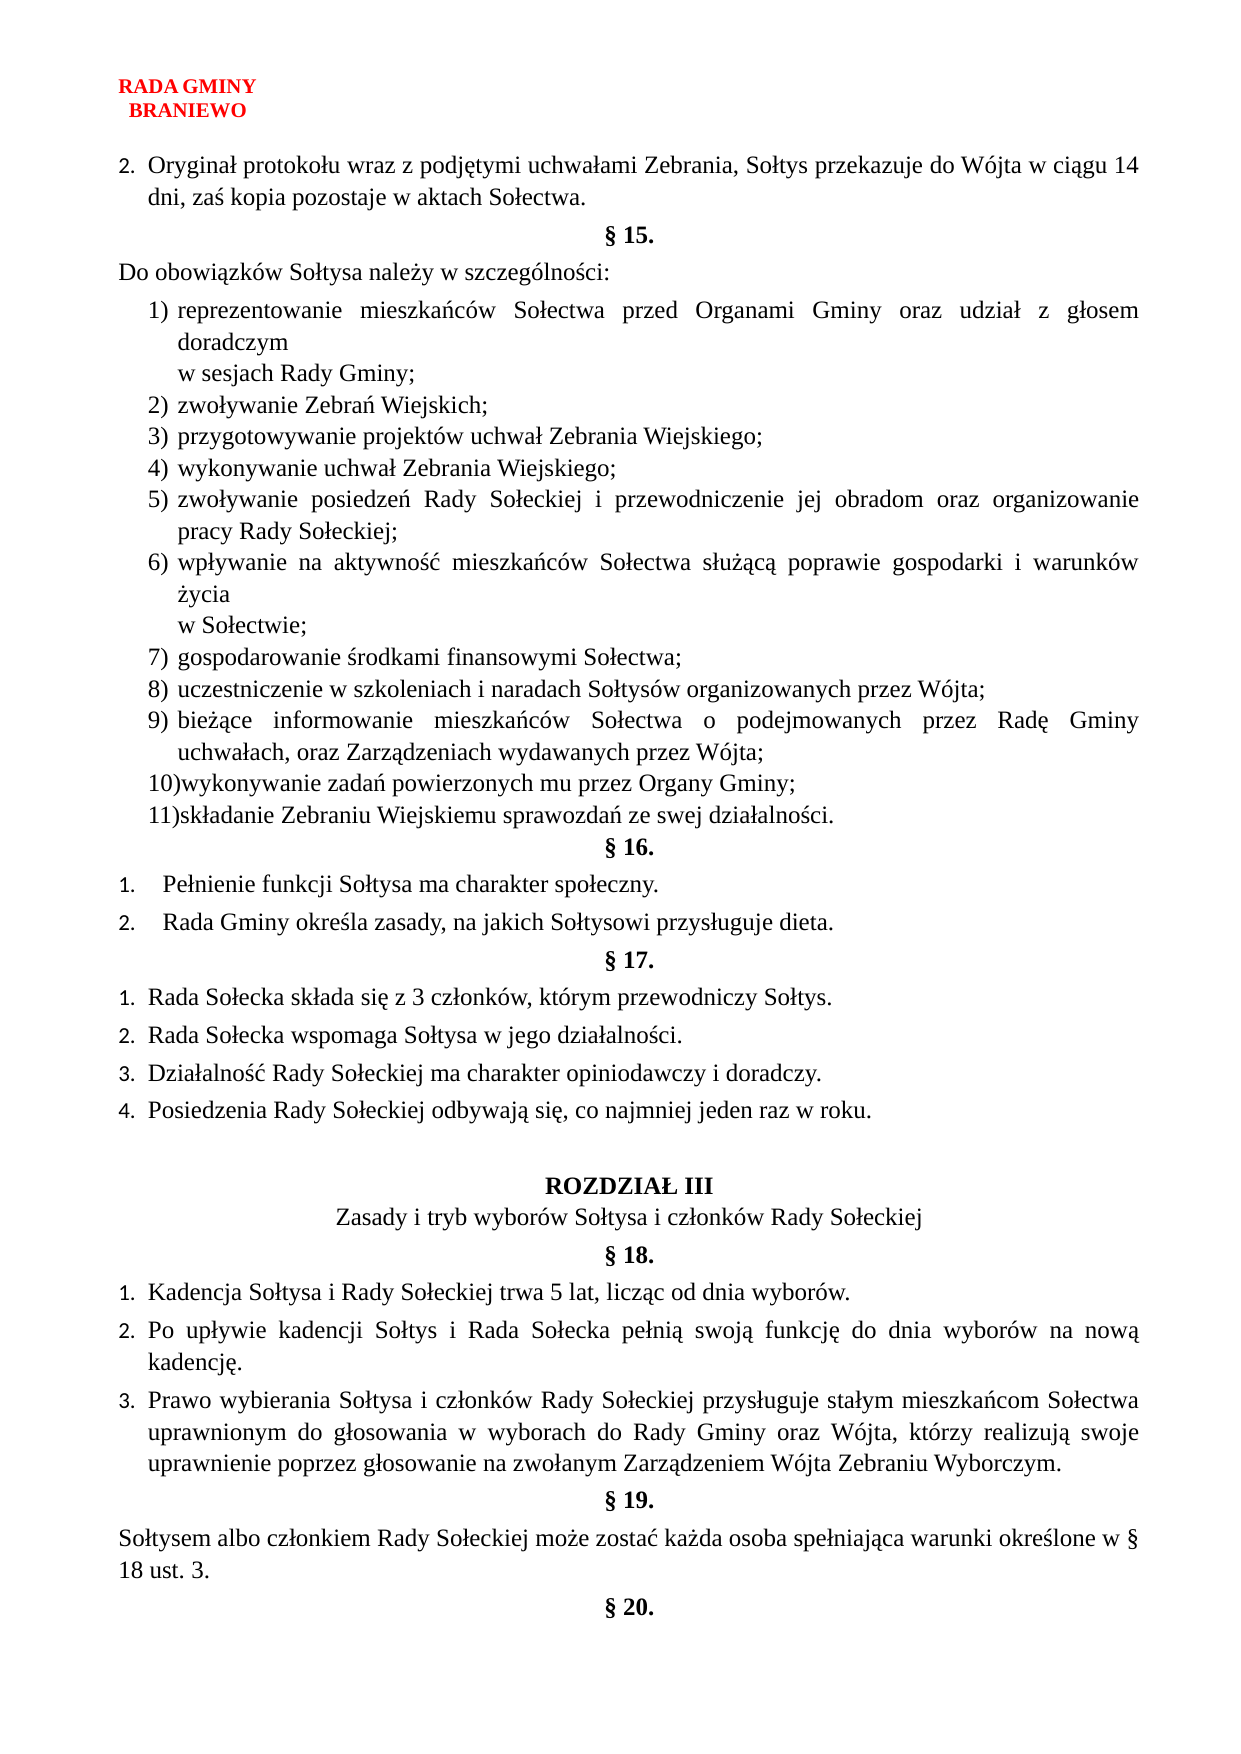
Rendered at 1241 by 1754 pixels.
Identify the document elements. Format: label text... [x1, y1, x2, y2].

text ROZDZIAŁ III Zasady i tryb wyborów Sołtysa i członków Rady Sołeckiej [118, 1171, 1140, 1231]
text § 20. [118, 1592, 1140, 1621]
text § 15. [118, 220, 1140, 249]
list Po upływie kadencji Sołtys i Rada Sołecka pełnią swoją funkcję do dnia wyborów na nową kadencję. [118, 1315, 1140, 1376]
list przygotowywanie projektów uchwał Zebrania Wiejskiego; [148, 421, 1140, 450]
list Pełnienie funkcji Sołtysa ma charakter społeczny. [89, 869, 1140, 898]
text § 16. [118, 832, 1140, 860]
text 11)składanie Zebraniu Wiejskiemu sprawozdań ze swej działalności. [148, 800, 1140, 829]
list Rada Sołecka wspomaga Sołtysa w jego działalności. [118, 1020, 1140, 1049]
text 10)wykonywanie zadań powierzonych mu przez Organy Gminy; [148, 768, 1140, 797]
list Prawo wybierania Sołtysa i członków Rady Sołeckiej przysługuje stałym mieszkańcom Sołectwa uprawnionym do głosowania w wyborach do Rady Gminy oraz Wójta, którzy realizują swoje uprawnienie poprzez głosowanie na zwołanym Zarządzeniem Wójta Zebraniu Wyborczym. [118, 1385, 1140, 1477]
list Działalność Rady Sołeckiej ma charakter opiniodawczy i doradczy. [118, 1058, 1140, 1087]
text § 18. [118, 1240, 1140, 1269]
list gospodarowanie środkami finansowymi Sołectwa; [148, 642, 1140, 671]
text Do obowiązków Sołtysa należy w szczególności: [118, 257, 1140, 286]
list zwoływanie Zebrań Wiejskich; [148, 390, 1140, 418]
list Posiedzenia Rady Sołeckiej odbywają się, co najmniej jeden raz w roku. [118, 1096, 1140, 1125]
list Rada Sołecka składa się z 3 członków, którym przewodniczy Sołtys. [118, 982, 1140, 1011]
list uczestniczenie w szkoleniach i naradach Sołtysów organizowanych przez Wójta; [148, 674, 1140, 702]
list Kadencja Sołtysa i Rady Sołeckiej trwa 5 lat, licząc od dnia wyborów. [118, 1277, 1140, 1307]
list bieżące informowanie mieszkańców Sołectwa o podejmowanych przez Radę Gminy uchwałach, oraz Zarządzeniach wydawanych przez Wójta; [148, 705, 1140, 766]
text § 19. [118, 1486, 1140, 1514]
list wpływanie na aktywność mieszkańców Sołectwa służącą poprawie gospodarki i warunków życia w Sołectwie; [148, 547, 1140, 639]
list reprezentowanie mieszkańców Sołectwa przed Organami Gminy oraz udział z głosem doradczym w sesjach Rady Gminy; [148, 295, 1140, 387]
list wykonywanie uchwał Zebrania Wiejskiego; [148, 453, 1140, 482]
list Oryginał protokołu wraz z podjętymi uchwałami Zebrania, Sołtys przekazuje do Wójta w ciągu 14 dni, zaś kopia pozostaje w aktach Sołectwa. [118, 151, 1140, 211]
list Rada Gminy określa zasady, na jakich Sołtysowi przysługuje dieta. [89, 907, 1140, 936]
text § 17. [118, 945, 1140, 973]
text Sołtysem albo członkiem Rady Sołeckiej może zostać każda osoba spełniająca warunki określone w § 18 ust. 3. [118, 1523, 1140, 1583]
list zwoływanie posiedzeń Rady Sołeckiej i przewodniczenie jej obradom oraz organizowanie pracy Rady Sołeckiej; [148, 484, 1140, 545]
